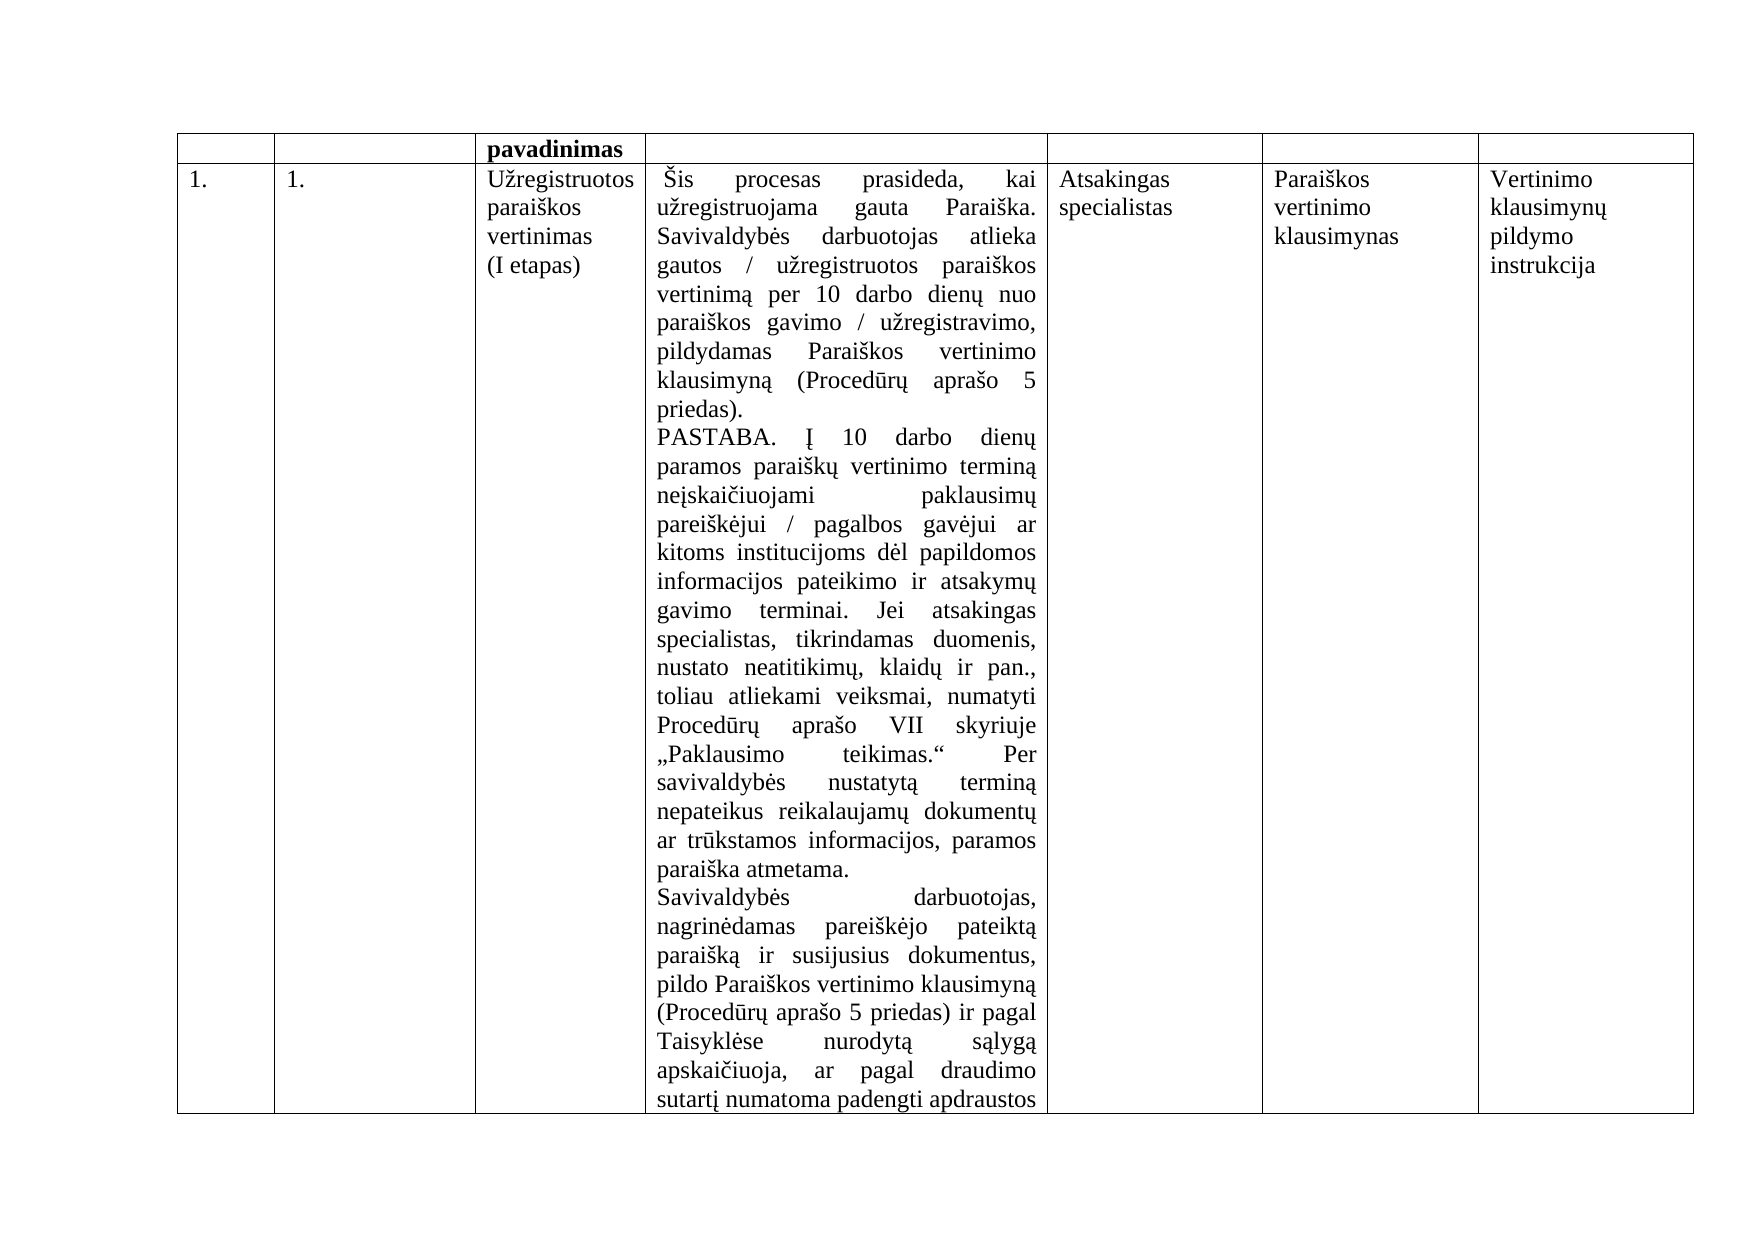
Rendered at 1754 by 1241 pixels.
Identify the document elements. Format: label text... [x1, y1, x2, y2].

table_cell 1. [178, 164, 274, 1112]
table_cell Vertinimo klausimynų pildymo instrukcija [1479, 164, 1693, 1112]
table_cell Atsakingas specialistas [1048, 164, 1262, 1112]
table_header pavadinimas [476, 134, 645, 163]
table_cell 1. [275, 164, 475, 1112]
table_header [1479, 134, 1693, 163]
table_cell Šis procesas prasideda, kai užregistruojama gauta Paraiška. Savivaldybės darbuotojas atlieka gautos / užregistruotos paraiškos vertinimą per 10 darbo dienų nuo paraiškos gavimo / užregistravimo, pildydamas Paraiškos vertinimo klausimyną (Procedūrų aprašo 5 priedas). PASTABA. Į 10 darbo dienų paramos paraiškų vertinimo terminą neįskaičiuojami paklausimų pareiškėjui / pagalbos gavėjui ar kitoms institucijoms dėl papildomos informacijos pateikimo ir atsakymų gavimo terminai. Jei atsakingas specialistas, tikrindamas duomenis, nustato neatitikimų, klaidų ir pan., toliau atliekami veiksmai, numatyti Procedūrų aprašo VII skyriuje „Paklausimo teikimas.“ Per savivaldybės nustatytą terminą nepateikus reikalaujamų dokumentų ar trūkstamos informacijos, paramos paraiška atmetama. Savivaldybės darbuotojas, nagrinėdamas pareiškėjo pateiktą paraišką ir susijusius dokumentus, pildo Paraiškos vertinimo klausimyną (Procedūrų aprašo 5 priedas) ir pagal Taisyklėse nurodytą sąlygą apskaičiuoja, ar pagal draudimo sutartį numatoma padengti apdraustos [646, 164, 1047, 1112]
table_header [275, 134, 475, 163]
table_header [178, 134, 274, 163]
table_header [1048, 134, 1262, 163]
table_cell Paraiškos vertinimo klausimynas [1263, 164, 1478, 1112]
table_cell Užregistruotos paraiškos vertinimas (I etapas) [476, 164, 645, 1112]
table_header [1263, 134, 1478, 163]
table_header [646, 134, 1047, 163]
